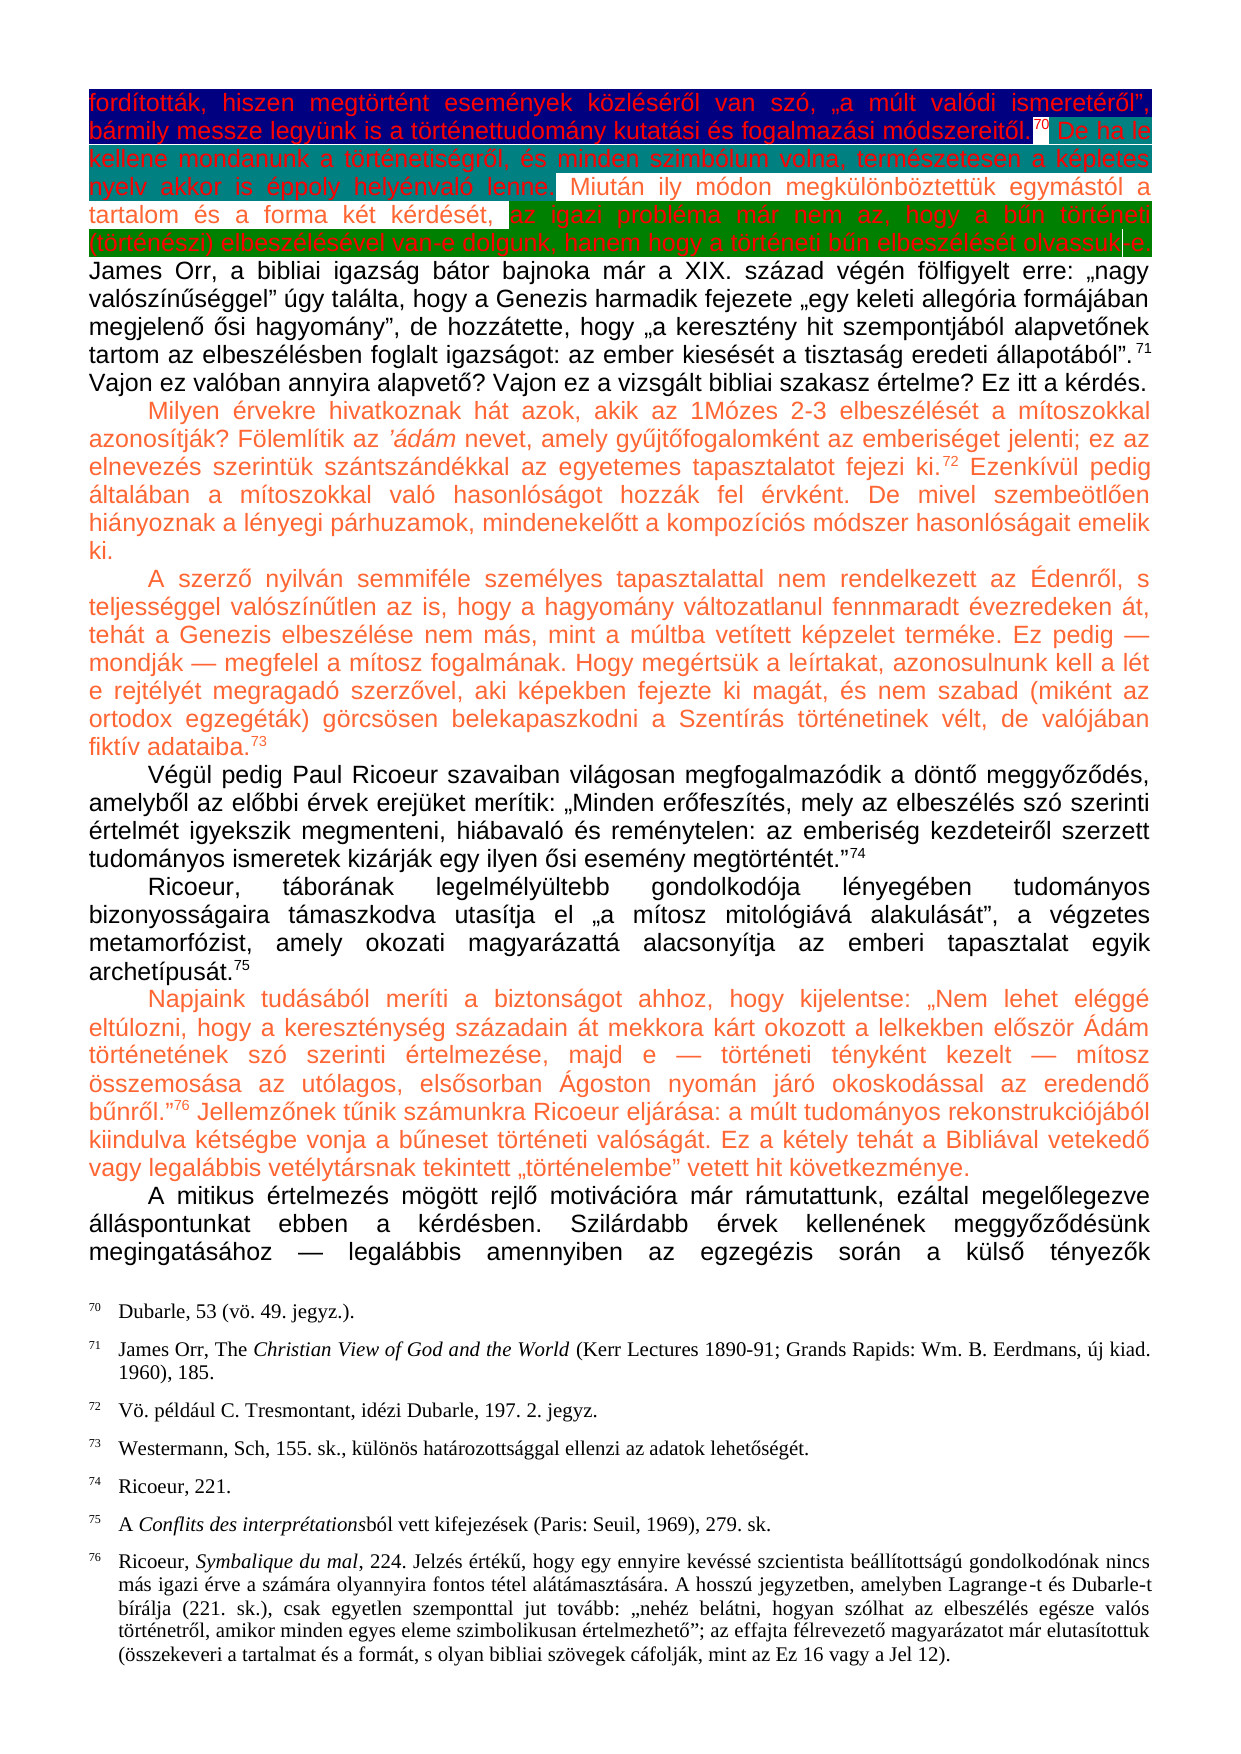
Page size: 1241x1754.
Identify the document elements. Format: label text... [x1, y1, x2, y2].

text Ricoeur, táborának legelmélyültebb gondolkodója lényegében tudományos bizonyosságaira támaszkodva utasítja el „a mítosz mitológiává alakulását”, a végzetes metamorfózist, amely okozati magyarázattá alacsonyítja az emberi tapasztalat egyik archetípusát. [88, 873, 1152, 985]
text Napjaink tudásából meríti a biztonságot ahhoz, hogy kijelentse: „Nem lehet eléggé eltúlozni, hogy a kereszténység századain át mekkora kárt okozott a lelkekben először Ádám történetének szó szerinti értelmezése, majd e ― történeti tényként kezelt ― mítosz összemosása az utólagos, elsősorban Ágoston nyomán járó okoskodással az eredendő bűnről.” Jellemzőnek tűnik számunkra Ricoeur eljárása: a múlt tudományos rekonstrukciójából kiindulva kétségbe vonja a bűneset történeti valóságát. Ez a kétely tehát a Bibliával vetekedő vagy legalábbis vetélytársnak tekintett „történelembe” vetett hit következménye. [88, 985, 1152, 1181]
text Ricoeur, Symbalique du mal, 224. Jelzés értékű, hogy egy ennyire kevéssé szcientista beállítottságú gondolkodónak nincs más igazi érve a számára olyannyira fontos tétel alátámasztására. A hosszú jegyzetben, amelyben Lagrange‑t és Dubarle‑t bírálja (221. sk.), csak egyetlen szemponttal jut tovább: „nehéz belátni, hogyan szólhat az elbeszélés egésze valós történetről, amikor minden egyes eleme szimbolikusan értelmezhető”; az effajta félrevezető magyarázatot már elutasítottuk (összekeveri a tartalmat és a formát, s olyan bibliai szövegek cáfolják, mint az Ez 16 vagy a Jel 12). [88, 1550, 1152, 1665]
text Dubarle, 53 (vö. 49. jegyz.). [88, 1300, 1152, 1323]
text A mitikus értelmezés mögött rejlő motivációra már rámutattunk, ezáltal megelőlegezve álláspontunkat ebben a kérdésben. Szilárdabb érvek kellenének meggyőződésünk megingatásához ― legalábbis amennyiben az egzegézis során a külső tényezők [88, 1181, 1152, 1265]
text Westermann, Sch, 155. sk., különös határozottsággal ellenzi az adatok lehetőségét. [88, 1437, 1152, 1460]
text James Orr, The Christian View of God and the World (Kerr Lectures 1890-91; Grands Rapids: Wm. B. Eerdmans, új kiad. 1960), 185. [88, 1338, 1152, 1384]
text Milyen érvekre hivatkoznak hát azok, akik az 1Mózes 2-3 elbeszélését a mítoszokkal azonosítják? Fölemlítik az ’ádám nevet, amely gyűjtőfogalomként az emberiséget jelenti; ez az elnevezés szerintük szántszándékkal az egyetemes tapasztalatot fejezi ki. Ezenkívül pedig általában a mítoszokkal való hasonlóságot hozzák fel érvként. De mivel szembeötlően hiányoznak a lényegi párhuzamok, mindenekelőtt a kompozíciós módszer hasonlóságait emelik ki. [88, 397, 1152, 565]
text fordították, hiszen megtörtént események közléséről van szó, „a múlt valódi ismeretéről”, bármily messze legyünk is a történettudomány kutatási és fogalmazási módszereitől. De ha le kellene mondanunk a történetiségről, és minden szimbólum volna, természetesen a képletes nyelv akkor is éppoly helyénvaló lenne. Miután ily módon megkülönböztettük egymástól a tartalom és a forma két kérdését, az igazi probléma már nem az, hogy a bűn történeti (történészi) elbeszélésével van‑e dolgunk, hanem hogy a történeti bűn elbeszélését olvassuk‑e. James Orr, a bibliai igazság bátor bajnoka már a XIX. század végén fölfigyelt erre: „nagy valószínűséggel” úgy találta, hogy a Genezis harmadik fejezete „egy keleti allegória formájában megjelenő ősi hagyomány”, de hozzátette, hogy „a keresztény hit szempontjából alapvetőnek tartom az elbeszélésben foglalt igazságot: az ember kiesését a tisztaság eredeti állapotából”. Vajon ez valóban annyira alapvető? Vajon ez a vizsgált bibliai szakasz értelme? Ez itt a kérdés. [88, 88, 1152, 397]
text Végül pedig Paul Ricoeur szavaiban világosan megfogalmazódik a döntő meggyőződés, amelyből az előbbi érvek erejüket merítik: „Minden erőfeszítés, mely az elbeszélés szó szerinti értelmét igyekszik megmenteni, hiábavaló és reménytelen: az emberiség kezdeteiről szerzett tudományos ismeretek kizárják egy ilyen ősi esemény megtörténtét.” [88, 761, 1152, 873]
text Vö. például C. Tresmontant, idézi Dubarle, 197. 2. jegyz. [88, 1399, 1152, 1422]
text A Conflits des interprétationsból vett kifejezések (Paris: Seuil, 1969), 279. sk. [88, 1512, 1152, 1536]
text Ricoeur, 221. [88, 1475, 1152, 1498]
text A szerző nyilván semmiféle személyes tapasztalattal nem rendelkezett az Édenről, s teljességgel valószínűtlen az is, hogy a hagyomány változatlanul fennmaradt évezredeken át, tehát a Genezis elbeszélése nem más, mint a múltba vetített képzelet terméke. Ez pedig ― mondják ― megfelel a mítosz fogalmának. Hogy megértsük a leírtakat, azonosulnunk kell a lét e rejtélyét megragadó szerzővel, aki képekben fejezte ki magát, és nem szabad (miként az ortodox egzegéták) görcsösen belekapaszkodni a Szentírás történetinek vélt, de valójában fiktív adataiba. [88, 565, 1152, 761]
